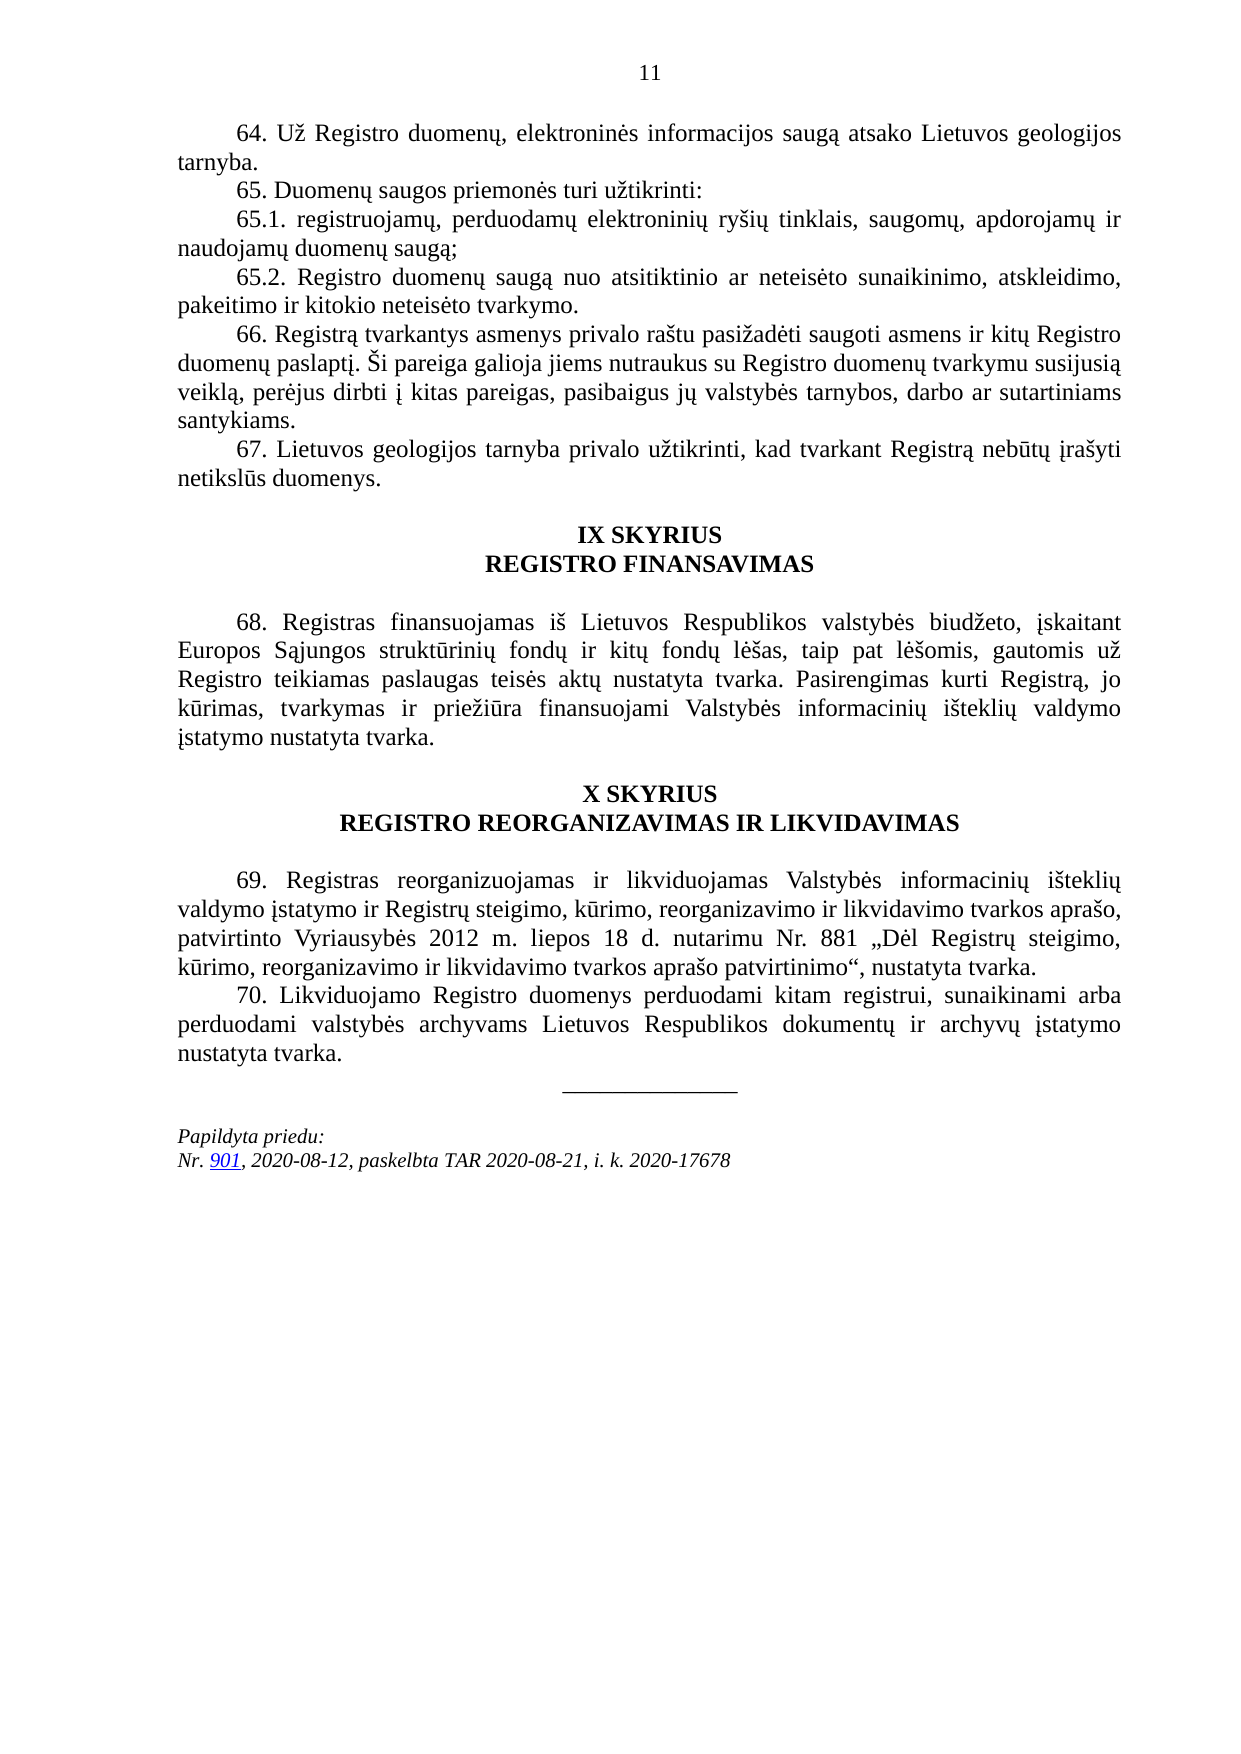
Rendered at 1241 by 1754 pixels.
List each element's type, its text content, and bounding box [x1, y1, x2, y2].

text 65. Duomenų saugos priemonės turi užtikrinti: [177, 176, 1122, 204]
text REGISTRO FINANSAVIMAS [177, 549, 1122, 578]
text 66. Registrą tvarkantys asmenys privalo raštu pasižadėti saugoti asmens ir kitų Registro duomenų paslaptį. Ši pareiga galioja jiems nutraukus su Registro duomenų tvarkymu susijusią veiklą, perėjus dirbti į kitas pareigas, pasibaigus jų valstybės tarnybos, darbo ar sutartiniams santykiams. [177, 319, 1122, 434]
text IX SKYRIUS [177, 521, 1122, 549]
text 65.1. registruojamų, perduodamų elektroninių ryšių tinklais, saugomų, apdorojamų ir naudojamų duomenų saugą; [177, 204, 1122, 262]
text 67. Lietuvos geologijos tarnyba privalo užtikrinti, kad tvarkant Registrą nebūtų įrašyti netikslūs duomenys. [177, 434, 1122, 492]
text 70. Likviduojamo Registro duomenys perduodami kitam registrui, sunaikinami arba perduodami valstybės archyvams Lietuvos Respublikos dokumentų ir archyvų įstatymo nustatyta tvarka. [177, 981, 1122, 1067]
text 69. Registras reorganizuojamas ir likviduojamas Valstybės informacinių išteklių valdymo įstatymo ir Registrų steigimo, kūrimo, reorganizavimo ir likvidavimo tvarkos aprašo, patvirtinto Vyriausybės 2012 m. liepos 18 d. nutarimu Nr. 881 „Dėl Registrų steigimo, kūrimo, reorganizavimo ir likvidavimo tvarkos aprašo patvirtinimo“, nustatyta tvarka. [177, 866, 1122, 981]
text Papildyta priedu: [177, 1124, 1122, 1148]
text 68. Registras finansuojamas iš Lietuvos Respublikos valstybės biudžeto, įskaitant Europos Sąjungos struktūrinių fondų ir kitų fondų lėšas, taip pat lėšomis, gautomis už Registro teikiamas paslaugas teisės aktų nustatyta tvarka. Pasirengimas kurti Registrą, jo kūrimas, tvarkymas ir priežiūra finansuojami Valstybės informacinių išteklių valdymo įstatymo nustatyta tvarka. [177, 607, 1122, 751]
text 65.2. Registro duomenų saugą nuo atsitiktinio ar neteisėto sunaikinimo, atskleidimo, pakeitimo ir kitokio neteisėto tvarkymo. [177, 262, 1122, 319]
text 64. Už Registro duomenų, elektroninės informacijos saugą atsako Lietuvos geologijos tarnyba. [177, 118, 1122, 176]
text X SKYRIUS [177, 779, 1122, 808]
text Nr. 901, 2020-08-12, paskelbta TAR 2020-08-21, i. k. 2020-17678 [177, 1148, 1122, 1172]
text REGISTRO REORGANIZAVIMAS IR LIKVIDAVIMAS [177, 808, 1122, 837]
text ______________ [177, 1067, 1122, 1096]
